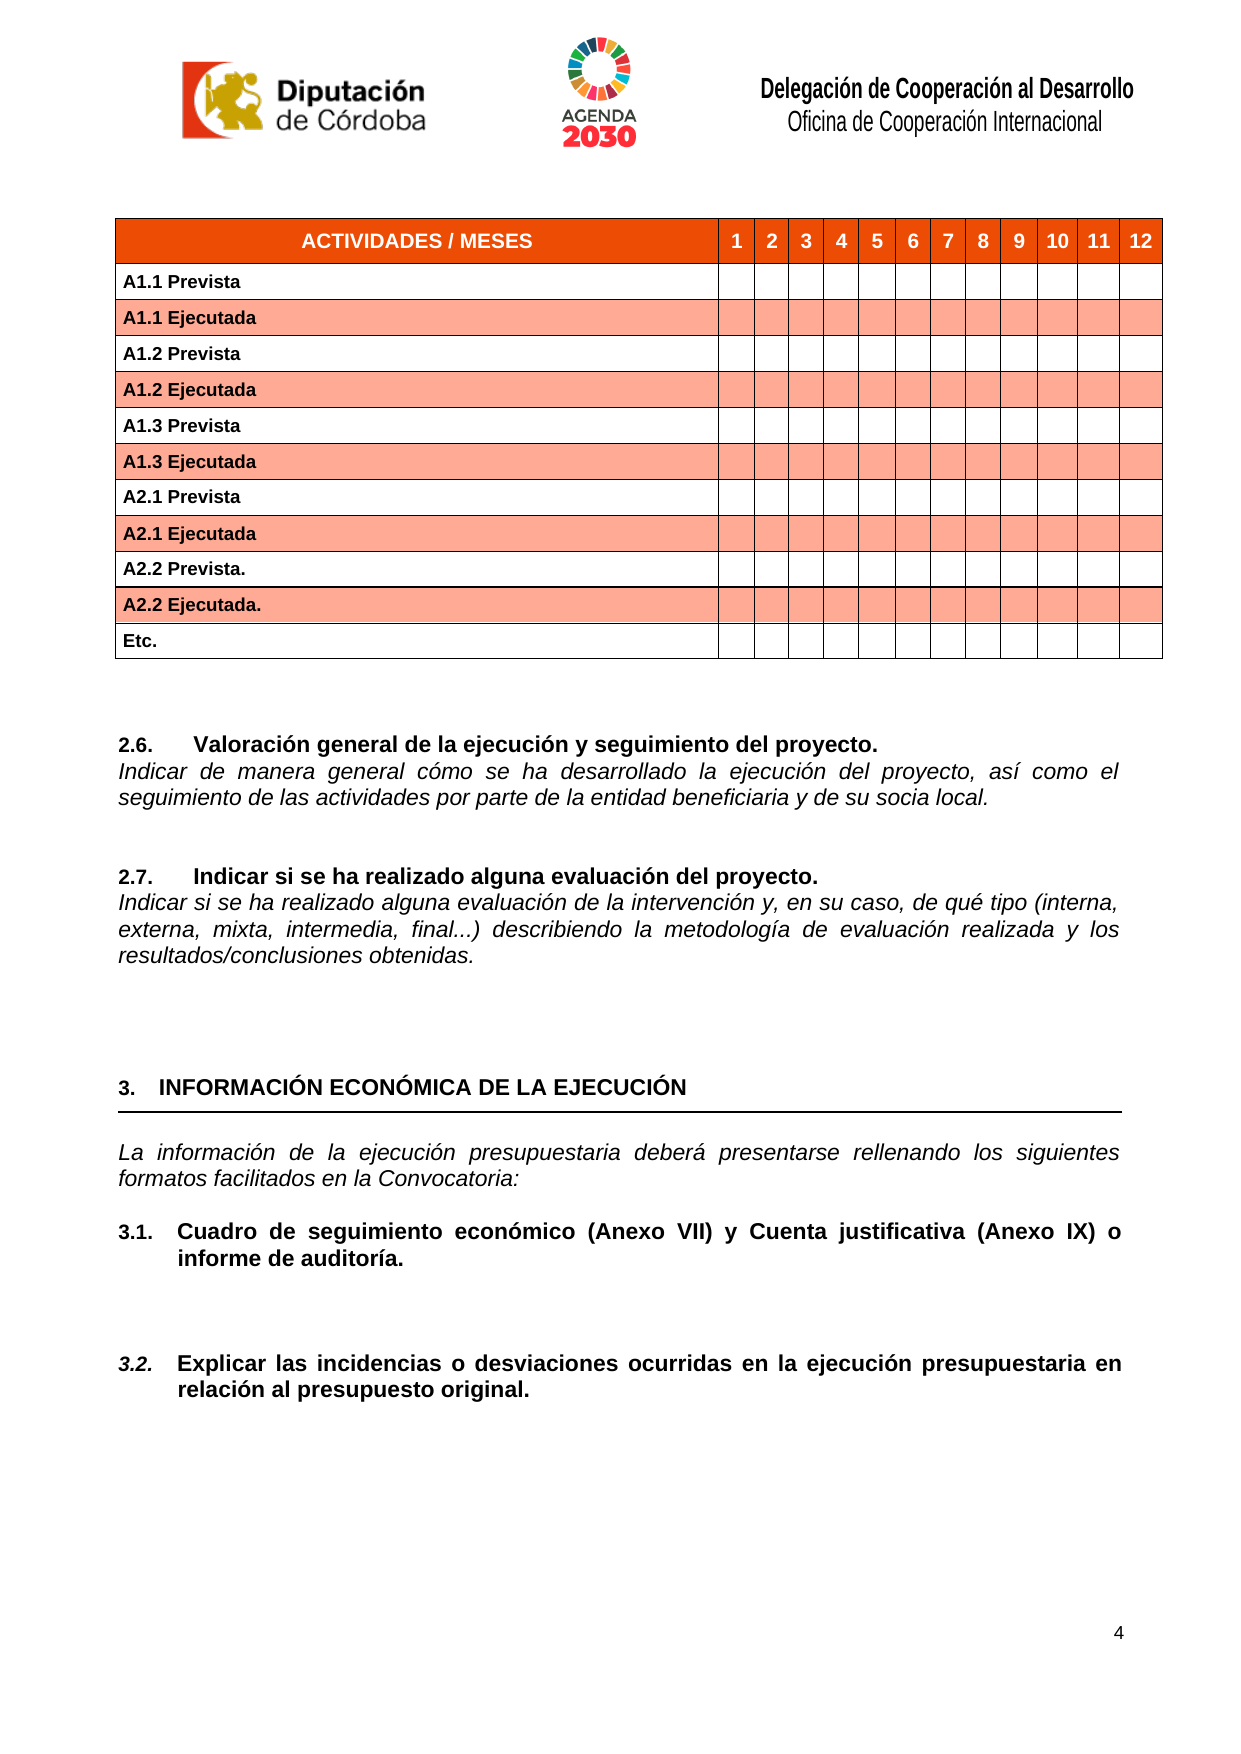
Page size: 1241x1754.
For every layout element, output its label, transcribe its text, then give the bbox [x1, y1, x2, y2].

table_cell [789, 372, 823, 407]
table_cell [859, 480, 895, 514]
table_cell [896, 264, 930, 299]
table_cell [755, 372, 788, 407]
table_header 9 [1001, 219, 1037, 263]
table_cell [1078, 588, 1119, 622]
table_cell [931, 372, 965, 407]
table_cell [1038, 552, 1077, 586]
table_cell [719, 264, 754, 299]
table_cell [896, 516, 930, 551]
table_cell [755, 336, 788, 371]
picture [159, 55, 450, 147]
table_cell [1120, 480, 1162, 514]
table_cell [1001, 408, 1037, 443]
table_cell [824, 480, 858, 514]
table_cell [966, 444, 1000, 479]
table_cell [1038, 588, 1077, 622]
table_cell [755, 588, 788, 622]
table_header ACTIVIDADES / MESES [116, 219, 718, 263]
table_cell [1120, 408, 1162, 443]
table_cell [966, 408, 1000, 443]
list Indicar si se ha realizado alguna evaluación del proyecto. [118, 863, 1122, 889]
table_cell [1120, 336, 1162, 371]
table_cell [859, 552, 895, 586]
table_cell [1120, 588, 1162, 622]
table_cell A1.1 Ejecutada [116, 300, 718, 335]
table_cell A1.3 Ejecutada [116, 444, 718, 479]
table_cell [859, 624, 895, 658]
table_cell [824, 336, 858, 371]
table_cell [1120, 300, 1162, 335]
table_cell [966, 264, 1000, 299]
table_cell [1078, 408, 1119, 443]
table_header 10 [1038, 219, 1077, 263]
table_cell [1078, 264, 1119, 299]
table_cell [1001, 588, 1037, 622]
table_cell [1078, 444, 1119, 479]
table_cell [824, 588, 858, 622]
table_cell [1001, 552, 1037, 586]
table_cell [931, 408, 965, 443]
table_cell [789, 444, 823, 479]
table_cell A1.1 Prevista [116, 264, 718, 299]
table_cell A2.1 Ejecutada [116, 516, 718, 551]
table_cell [931, 444, 965, 479]
table_header 2 [755, 219, 788, 263]
table_cell [896, 552, 930, 586]
table_cell [1038, 300, 1077, 335]
table_cell [824, 408, 858, 443]
table_cell [1078, 480, 1119, 514]
table_cell [931, 480, 965, 514]
table_cell [966, 372, 1000, 407]
table_cell [1038, 516, 1077, 551]
table_cell [1001, 480, 1037, 514]
table_cell [931, 300, 965, 335]
table_cell [789, 480, 823, 514]
table_cell [859, 300, 895, 335]
table_cell [859, 372, 895, 407]
table_cell [719, 624, 754, 658]
table_cell [1001, 516, 1037, 551]
table_cell [859, 336, 895, 371]
table_cell [931, 624, 965, 658]
table_cell [755, 408, 788, 443]
table_cell [1120, 516, 1162, 551]
table_cell [824, 552, 858, 586]
table_cell [966, 300, 1000, 335]
text La información de la ejecución presupuestaria deberá presentarse rellenando los siguientes formatos facilitados en la Convocatoria: [118, 1139, 1122, 1192]
table_header 6 [896, 219, 930, 263]
table_cell [755, 300, 788, 335]
table_cell [755, 480, 788, 514]
table_header 12 [1120, 219, 1162, 263]
table_cell [1038, 408, 1077, 443]
table_cell [859, 588, 895, 622]
table_cell [1038, 264, 1077, 299]
list Explicar las incidencias o desviaciones ocurridas en la ejecución presupuestaria en relación al presupuesto original. [118, 1350, 1122, 1403]
table_cell [931, 552, 965, 586]
table_cell [789, 264, 823, 299]
table_cell [824, 624, 858, 658]
table_header 1 [719, 219, 754, 263]
table_cell [1001, 444, 1037, 479]
table_cell [896, 588, 930, 622]
table_cell [719, 588, 754, 622]
table_cell [1001, 336, 1037, 371]
table_cell [859, 444, 895, 479]
table_cell A1.3 Prevista [116, 408, 718, 443]
table_cell [719, 480, 754, 514]
table_header 8 [966, 219, 1000, 263]
table_cell A1.2 Ejecutada [116, 372, 718, 407]
table_cell [824, 372, 858, 407]
table_cell [966, 480, 1000, 514]
table_cell [1078, 300, 1119, 335]
table_cell [1120, 444, 1162, 479]
table_cell [896, 300, 930, 335]
table_cell A2.2 Prevista. [116, 552, 718, 586]
table_cell [719, 552, 754, 586]
table_cell [931, 588, 965, 622]
table_cell [896, 336, 930, 371]
table_cell A2.2 Ejecutada. [116, 588, 718, 622]
table_cell [1078, 336, 1119, 371]
table_cell [789, 408, 823, 443]
table_cell [719, 372, 754, 407]
table_cell [966, 588, 1000, 622]
table_cell [1038, 372, 1077, 407]
table_cell [1038, 624, 1077, 658]
table_cell [1078, 552, 1119, 586]
picture [548, 22, 650, 158]
table_cell [859, 516, 895, 551]
table_cell [1001, 264, 1037, 299]
table_cell [824, 516, 858, 551]
table_cell [719, 336, 754, 371]
table_cell [755, 552, 788, 586]
table_cell [1001, 300, 1037, 335]
table_cell [896, 408, 930, 443]
table_cell [1038, 444, 1077, 479]
table_cell [1120, 372, 1162, 407]
table_cell [789, 336, 823, 371]
table_cell A2.1 Prevista [116, 480, 718, 514]
table_cell [755, 264, 788, 299]
table_cell [789, 516, 823, 551]
list Indicar si se ha realizado alguna evaluación de la intervención y, en su caso, de qué tipo (interna, externa, mixta, intermedia, final...) describiendo la metodología de evaluación realizada y los resultados/conclusiones obtenidas. [118, 889, 1122, 968]
table_cell [859, 408, 895, 443]
table_cell [966, 552, 1000, 586]
list INFORMACIÓN ECONÓMICA DE LA EJECUCIÓN [118, 1074, 1122, 1111]
table_cell [966, 516, 1000, 551]
table_cell [931, 264, 965, 299]
table_cell [824, 300, 858, 335]
table_cell [966, 336, 1000, 371]
table_cell [719, 300, 754, 335]
table_cell [859, 264, 895, 299]
table_cell [719, 444, 754, 479]
table_cell [789, 624, 823, 658]
table_cell [824, 444, 858, 479]
table_cell [1120, 264, 1162, 299]
list Cuadro de seguimiento económico (Anexo VII) y Cuenta justificativa (Anexo IX) o informe de auditoría. [118, 1218, 1122, 1271]
table_cell [1078, 516, 1119, 551]
table_cell [896, 624, 930, 658]
table_cell [755, 516, 788, 551]
table_cell [1120, 552, 1162, 586]
table_header 5 [859, 219, 895, 263]
table_cell [1001, 372, 1037, 407]
table_cell [896, 480, 930, 514]
table_header 7 [931, 219, 965, 263]
table_cell [1078, 372, 1119, 407]
table_cell [1038, 336, 1077, 371]
table_cell [719, 408, 754, 443]
table_cell [755, 444, 788, 479]
table_cell [1120, 624, 1162, 658]
table_cell [1038, 480, 1077, 514]
table_cell [896, 444, 930, 479]
table_header 11 [1078, 219, 1119, 263]
table_header 4 [824, 219, 858, 263]
table_cell Etc. [116, 624, 718, 658]
table_cell [789, 300, 823, 335]
table_cell [719, 516, 754, 551]
table_cell [789, 588, 823, 622]
table_cell [896, 372, 930, 407]
table_cell [931, 336, 965, 371]
table_header 3 [789, 219, 823, 263]
table_cell [755, 624, 788, 658]
table_cell [1001, 624, 1037, 658]
table_cell [931, 516, 965, 551]
list Valoración general de la ejecución y seguimiento del proyecto. [118, 731, 1122, 758]
table_cell [824, 264, 858, 299]
table_cell A1.2 Prevista [116, 336, 718, 371]
table_cell [1078, 624, 1119, 658]
table_cell [789, 552, 823, 586]
text Indicar de manera general cómo se ha desarrollado la ejecución del proyecto, así como el seguimiento de las actividades por parte de la entidad beneficiaria y de su socia local. [118, 758, 1122, 810]
table_cell [966, 624, 1000, 658]
